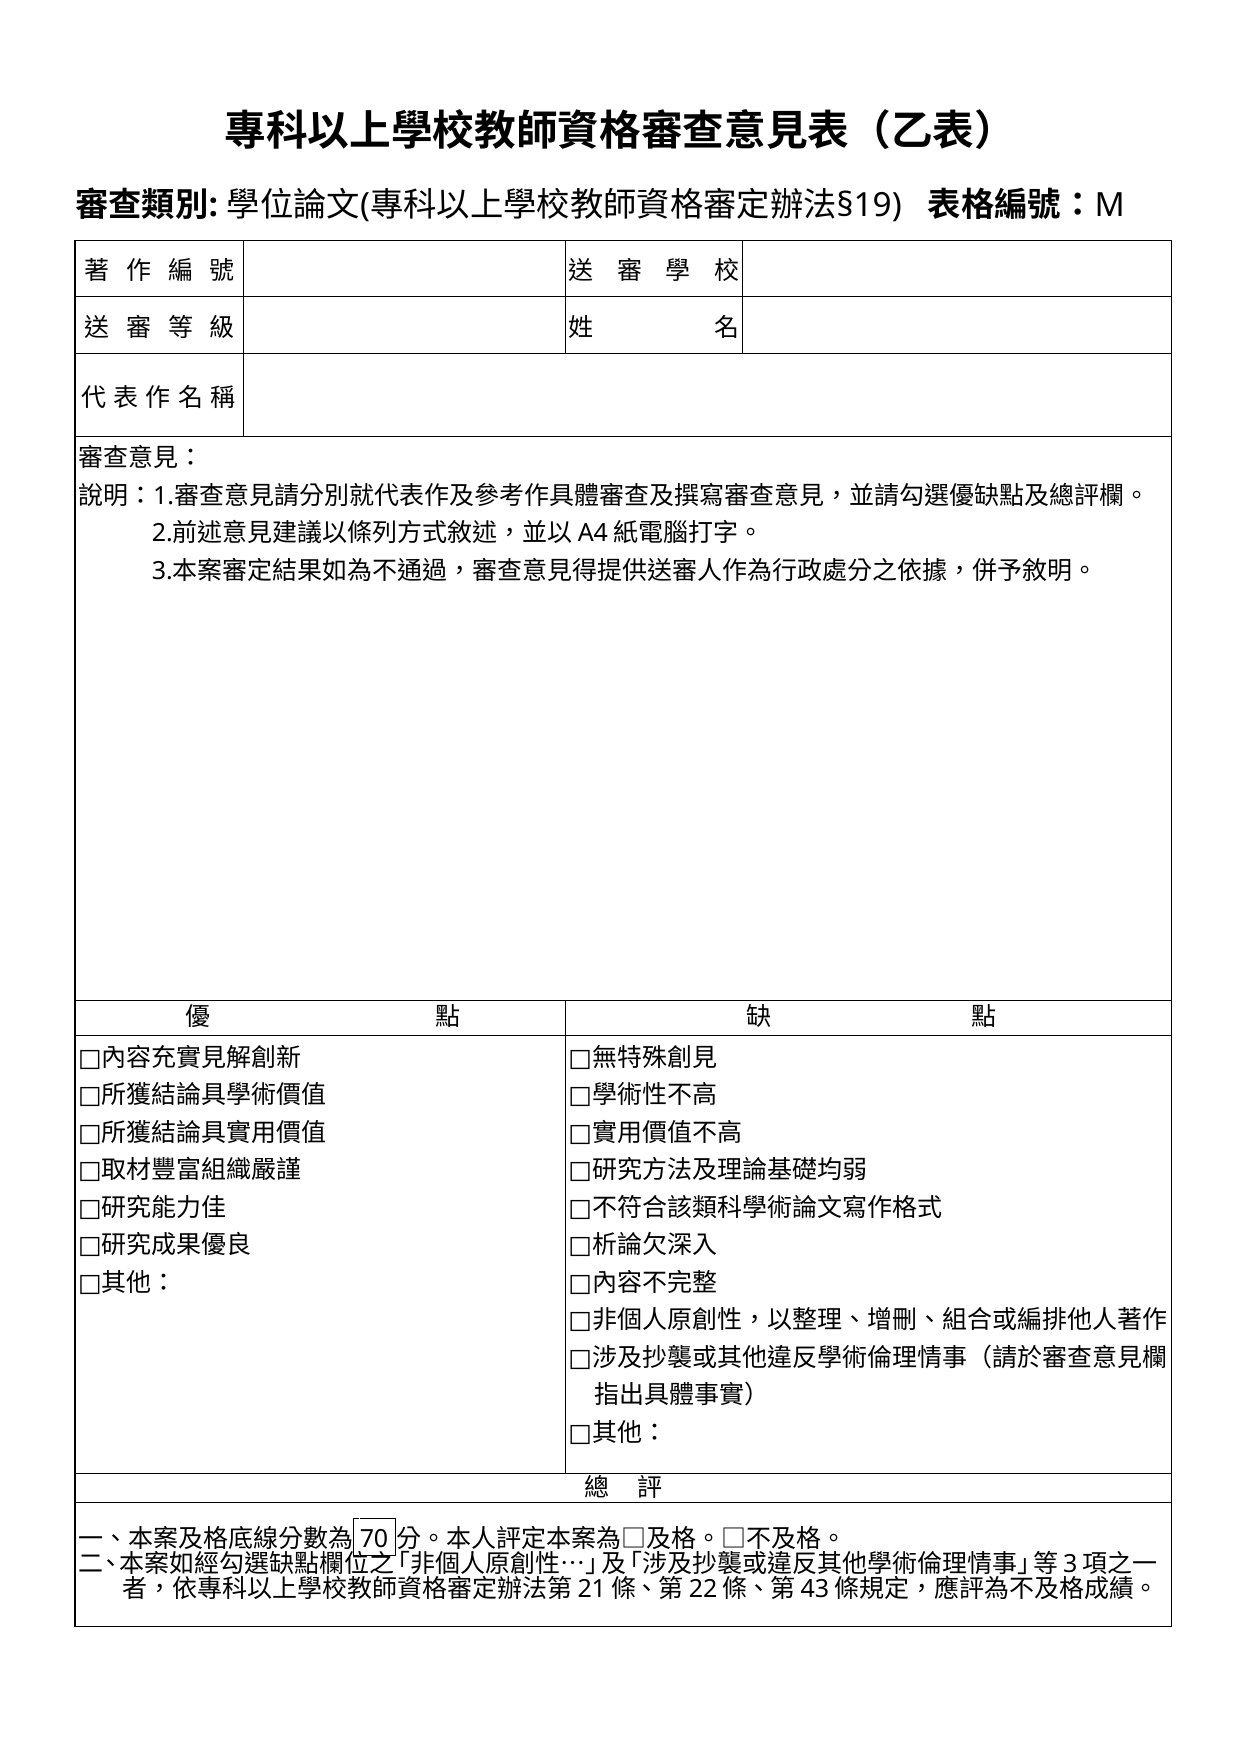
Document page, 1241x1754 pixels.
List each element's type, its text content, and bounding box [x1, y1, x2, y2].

table_cell 缺 點 [566, 1001, 1171, 1035]
table_cell 優 點 [76, 1001, 565, 1035]
table_cell 姓名 [566, 297, 742, 353]
text 專科以上學校教師資格審查意見表（乙表） [75, 89, 1165, 164]
table_header [244, 241, 565, 296]
table_cell [743, 297, 1171, 353]
table_header 送審學校 [566, 241, 742, 296]
table_cell 代表作名稱 [76, 354, 243, 436]
table_cell □內容充實見解創新 □所獲結論具學術價值 □所獲結論具實用價值 □取材豐富組織嚴謹 □研究能力佳 □研究成果優良 □其他： [76, 1036, 565, 1473]
table_header [743, 241, 1171, 296]
table_cell [244, 354, 1171, 436]
table_cell 總 評 [76, 1474, 1171, 1502]
table_cell 送審等級 [76, 297, 243, 353]
table_header 著作編號 [76, 241, 243, 296]
table_cell 一、本案及格底線分數為 70 分。本人評定本案為□及格。□不及格。 二、本案如經勾選缺點欄位之「非個人原創性…」及「涉及抄襲或違反其他學術倫理情事」等3項之一者，依專科以上學校教師資格審定辦法第21條、第22條、第43條規定，應評為不及格成績。 [76, 1503, 1171, 1626]
table_cell 審查意見： 說明：1.審查意見請分別就代表作及參考作具體審查及撰寫審查意見，並請勾選優缺點及總評欄。 2.前述意見建議以條列方式敘述，並以A4紙電腦打字。 3.本案審定結果如為不通過，審查意見得提供送審人作為行政處分之依據，併予敘明。 [76, 437, 1171, 1000]
table_cell □無特殊創見 □學術性不高 □實用價值不高 □研究方法及理論基礎均弱 □不符合該類科學術論文寫作格式 □析論欠深入 □內容不完整 □非個人原創性，以整理、增刪、組合或編排他人著作 □涉及抄襲或其他違反學術倫理情事（請於審查意見欄指出具體事實） □其他： [566, 1036, 1171, 1473]
text 審查類別: 學位論文(專科以上學校教師資格審定辦法§19) 表格編號：M [75, 164, 1165, 239]
table_cell [244, 297, 565, 353]
